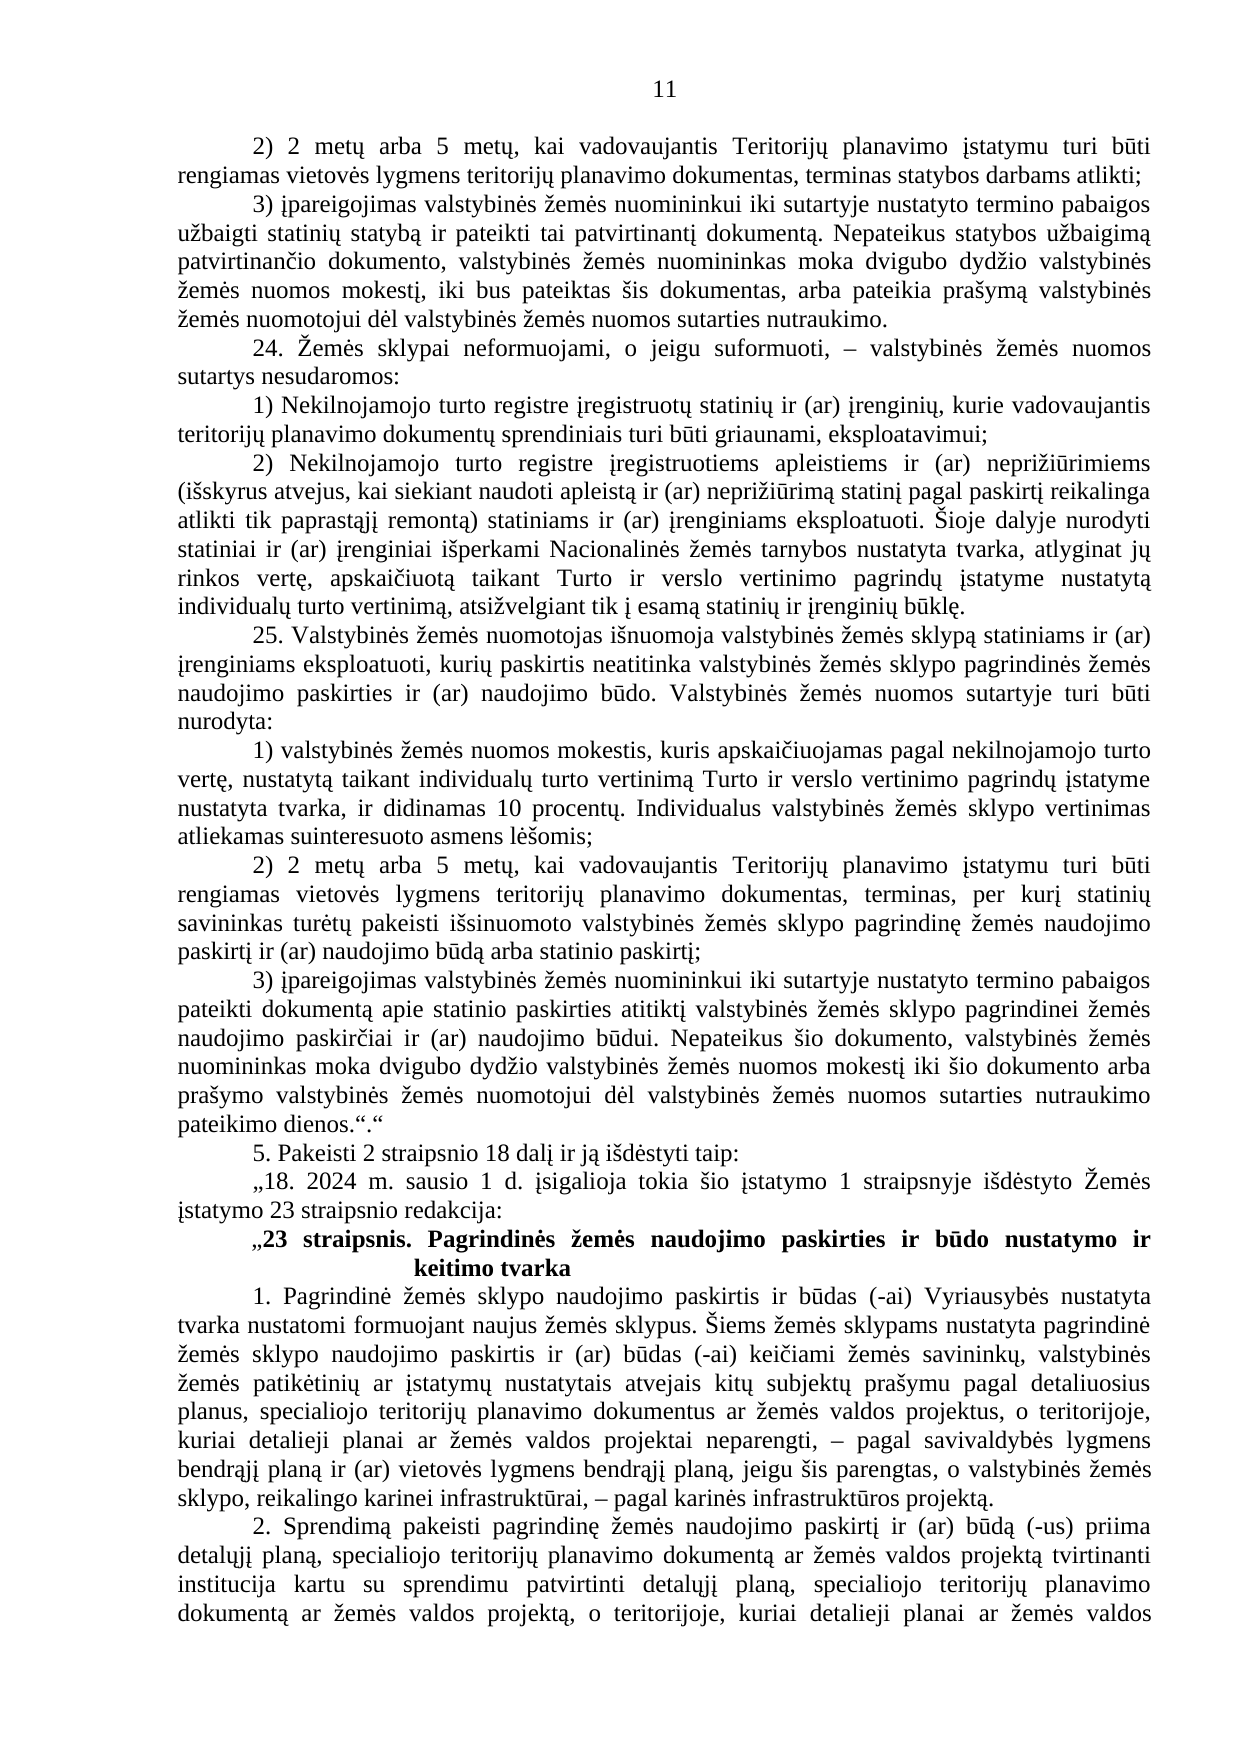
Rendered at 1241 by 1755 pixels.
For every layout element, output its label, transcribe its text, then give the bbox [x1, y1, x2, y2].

text „23 straipsnis. Pagrindinės žemės naudojimo paskirties ir būdo nustatymo ir keitimo tvarka [251, 1224, 1152, 1281]
text „18. 2024 m. sausio 1 d. įsigalioja tokia šio įstatymo 1 straipsnyje išdėstyto Žemės įstatymo 23 straipsnio redakcija: [177, 1166, 1152, 1224]
text 2) 2 metų arba 5 metų, kai vadovaujantis Teritorijų planavimo įstatymu turi būti rengiamas vietovės lygmens teritorijų planavimo dokumentas, terminas, per kurį statinių savininkas turėtų pakeisti išsinuomoto valstybinės žemės sklypo pagrindinę žemės naudojimo paskirtį ir (ar) naudojimo būdą arba statinio paskirtį; [177, 850, 1152, 965]
text 2) 2 metų arba 5 metų, kai vadovaujantis Teritorijų planavimo įstatymu turi būti rengiamas vietovės lygmens teritorijų planavimo dokumentas, terminas statybos darbams atlikti; [177, 131, 1152, 189]
text 24. Žemės sklypai neformuojami, o jeigu suformuoti, – valstybinės žemės nuomos sutartys nesudaromos: [177, 333, 1152, 390]
text 3) įpareigojimas valstybinės žemės nuomininkui iki sutartyje nustatyto termino pabaigos užbaigti statinių statybą ir pateikti tai patvirtinantį dokumentą. Nepateikus statybos užbaigimą patvirtinančio dokumento, valstybinės žemės nuomininkas moka dvigubo dydžio valstybinės žemės nuomos mokestį, iki bus pateiktas šis dokumentas, arba pateikia prašymą valstybinės žemės nuomotojui dėl valstybinės žemės nuomos sutarties nutraukimo. [177, 189, 1152, 333]
text 5. Pakeisti 2 straipsnio 18 dalį ir ją išdėstyti taip: [177, 1138, 1152, 1166]
text 1. Pagrindinė žemės sklypo naudojimo paskirtis ir būdas (-ai) Vyriausybės nustatyta tvarka nustatomi formuojant naujus žemės sklypus. Šiems žemės sklypams nustatyta pagrindinė žemės sklypo naudojimo paskirtis ir (ar) būdas (-ai) keičiami žemės savininkų, valstybinės žemės patikėtinių ar įstatymų nustatytais atvejais kitų subjektų prašymu pagal detaliuosius planus, specialiojo teritorijų planavimo dokumentus ar žemės valdos projektus, o teritorijoje, kuriai detalieji planai ar žemės valdos projektai neparengti, – pagal savivaldybės lygmens bendrąjį planą ir (ar) vietovės lygmens bendrąjį planą, jeigu šis parengtas, o valstybinės žemės sklypo, reikalingo karinei infrastruktūrai, – pagal karinės infrastruktūros projektą. [177, 1281, 1152, 1511]
text 1) Nekilnojamojo turto registre įregistruotų statinių ir (ar) įrenginių, kurie vadovaujantis teritorijų planavimo dokumentų sprendiniais turi būti griaunami, eksploatavimui; [177, 390, 1152, 448]
text 25. Valstybinės žemės nuomotojas išnuomoja valstybinės žemės sklypą statiniams ir (ar) įrenginiams eksploatuoti, kurių paskirtis neatitinka valstybinės žemės sklypo pagrindinės žemės naudojimo paskirties ir (ar) naudojimo būdo. Valstybinės žemės nuomos sutartyje turi būti nurodyta: [177, 620, 1152, 735]
text 1) valstybinės žemės nuomos mokestis, kuris apskaičiuojamas pagal nekilnojamojo turto vertę, nustatytą taikant individualų turto vertinimą Turto ir verslo vertinimo pagrindų įstatyme nustatyta tvarka, ir didinamas 10 procentų. Individualus valstybinės žemės sklypo vertinimas atliekamas suinteresuoto asmens lėšomis; [177, 735, 1152, 850]
text 2. Sprendimą pakeisti pagrindinę žemės naudojimo paskirtį ir (ar) būdą (-us) priima detalųjį planą, specialiojo teritorijų planavimo dokumentą ar žemės valdos projektą tvirtinanti institucija kartu su sprendimu patvirtinti detalųjį planą, specialiojo teritorijų planavimo dokumentą ar žemės valdos projektą, o teritorijoje, kuriai detalieji planai ar žemės valdos [177, 1511, 1152, 1626]
text 2) Nekilnojamojo turto registre įregistruotiems apleistiems ir (ar) neprižiūrimiems (išskyrus atvejus, kai siekiant naudoti apleistą ir (ar) neprižiūrimą statinį pagal paskirtį reikalinga atlikti tik paprastąjį remontą) statiniams ir (ar) įrenginiams eksploatuoti. Šioje dalyje nurodyti statiniai ir (ar) įrenginiai išperkami Nacionalinės žemės tarnybos nustatyta tvarka, atlyginat jų rinkos vertę, apskaičiuotą taikant Turto ir verslo vertinimo pagrindų įstatyme nustatytą individualų turto vertinimą, atsižvelgiant tik į esamą statinių ir įrenginių būklę. [177, 448, 1152, 620]
text 3) įpareigojimas valstybinės žemės nuomininkui iki sutartyje nustatyto termino pabaigos pateikti dokumentą apie statinio paskirties atitiktį valstybinės žemės sklypo pagrindinei žemės naudojimo paskirčiai ir (ar) naudojimo būdui. Nepateikus šio dokumento, valstybinės žemės nuomininkas moka dvigubo dydžio valstybinės žemės nuomos mokestį iki šio dokumento arba prašymo valstybinės žemės nuomotojui dėl valstybinės žemės nuomos sutarties nutraukimo pateikimo dienos.“.“ [177, 965, 1152, 1138]
